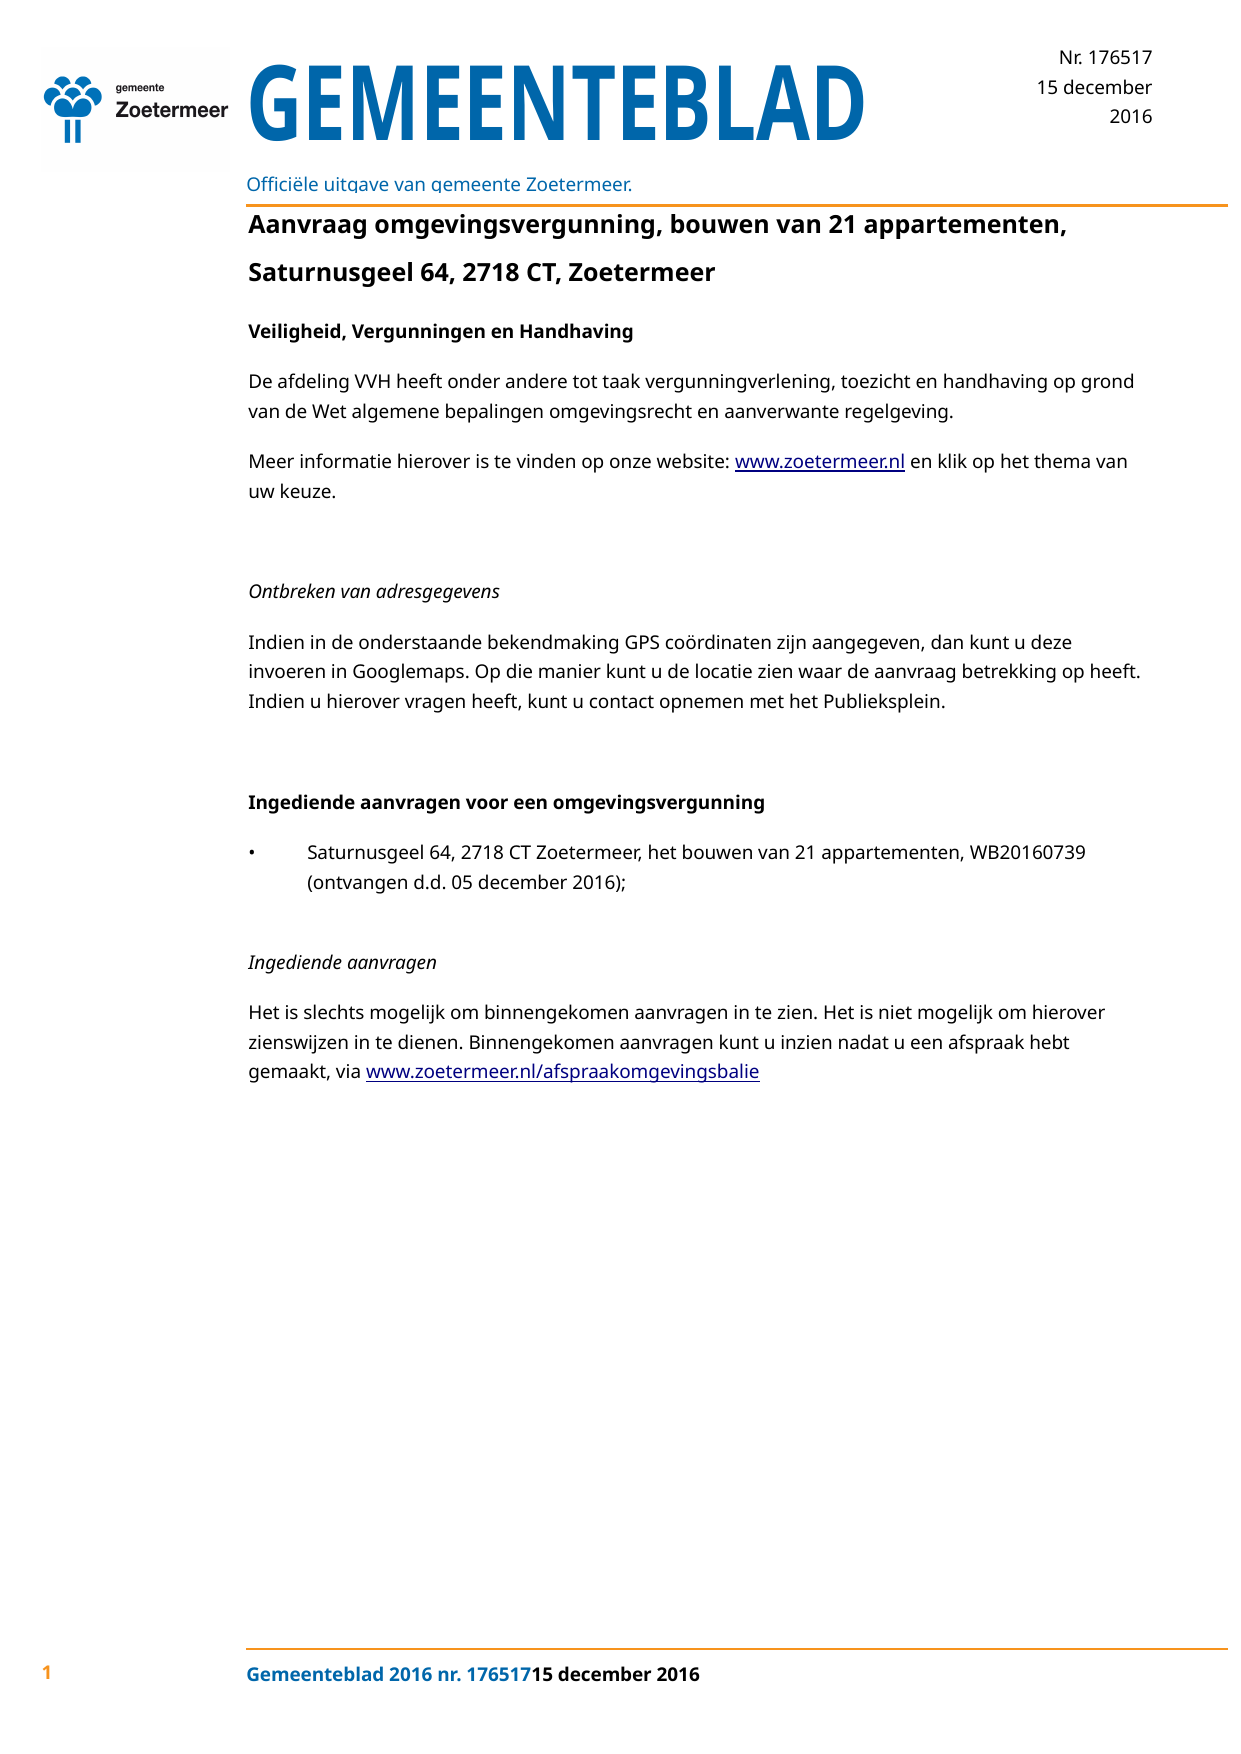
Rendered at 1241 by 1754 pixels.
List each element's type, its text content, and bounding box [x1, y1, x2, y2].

text Aanvraag omgevingsvergunning, bouwen van 21 appartementen, Saturnusgeel 64, 2718 CT, Zoetermeer [248, 207, 1152, 288]
text Ingediende aanvragen [248, 949, 1152, 975]
text Indien in de onderstaande bekendmaking GPS coördinaten zijn aangegeven, dan kunt u deze invoeren in Googlemaps. Op die manier kunt u de locatie zien waar de aanvraag betrekking op heeft. Indien u hierover vragen heeft, kunt u contact opnemen met het Publieksplein. [248, 629, 1152, 714]
text Ingediende aanvragen voor een omgevingsvergunning [248, 789, 1152, 815]
text Meer informatie hierover is te vinden op onze website: www.zoetermeer.nl en klik op het thema van uw keuze. [248, 448, 1152, 504]
picture [41, 47, 231, 172]
list Saturnusgeel 64, 2718 CT Zoetermeer, het bouwen van 21 appartementen, WB20160739 (ontvangen d.d. 05 december 2016); [248, 839, 1152, 895]
text Het is slechts mogelijk om binnengekomen aanvragen in te zien. Het is niet mogelijk om hierover zienswijzen in te dienen. Binnengekomen aanvragen kunt u inzien nadat u een afspraak hebt gemaakt, via www.zoetermeer.nl/afspraakomgevingsbalie [248, 999, 1152, 1084]
text Veiligheid, Vergunningen en Handhaving [248, 318, 1152, 344]
text Ontbreken van adresgegevens [248, 579, 1152, 604]
text De afdeling VVH heeft onder andere tot taak vergunningverlening, toezicht en handhaving op grond van de Wet algemene bepalingen omgevingsrecht en aanverwante regelgeving. [248, 368, 1152, 424]
